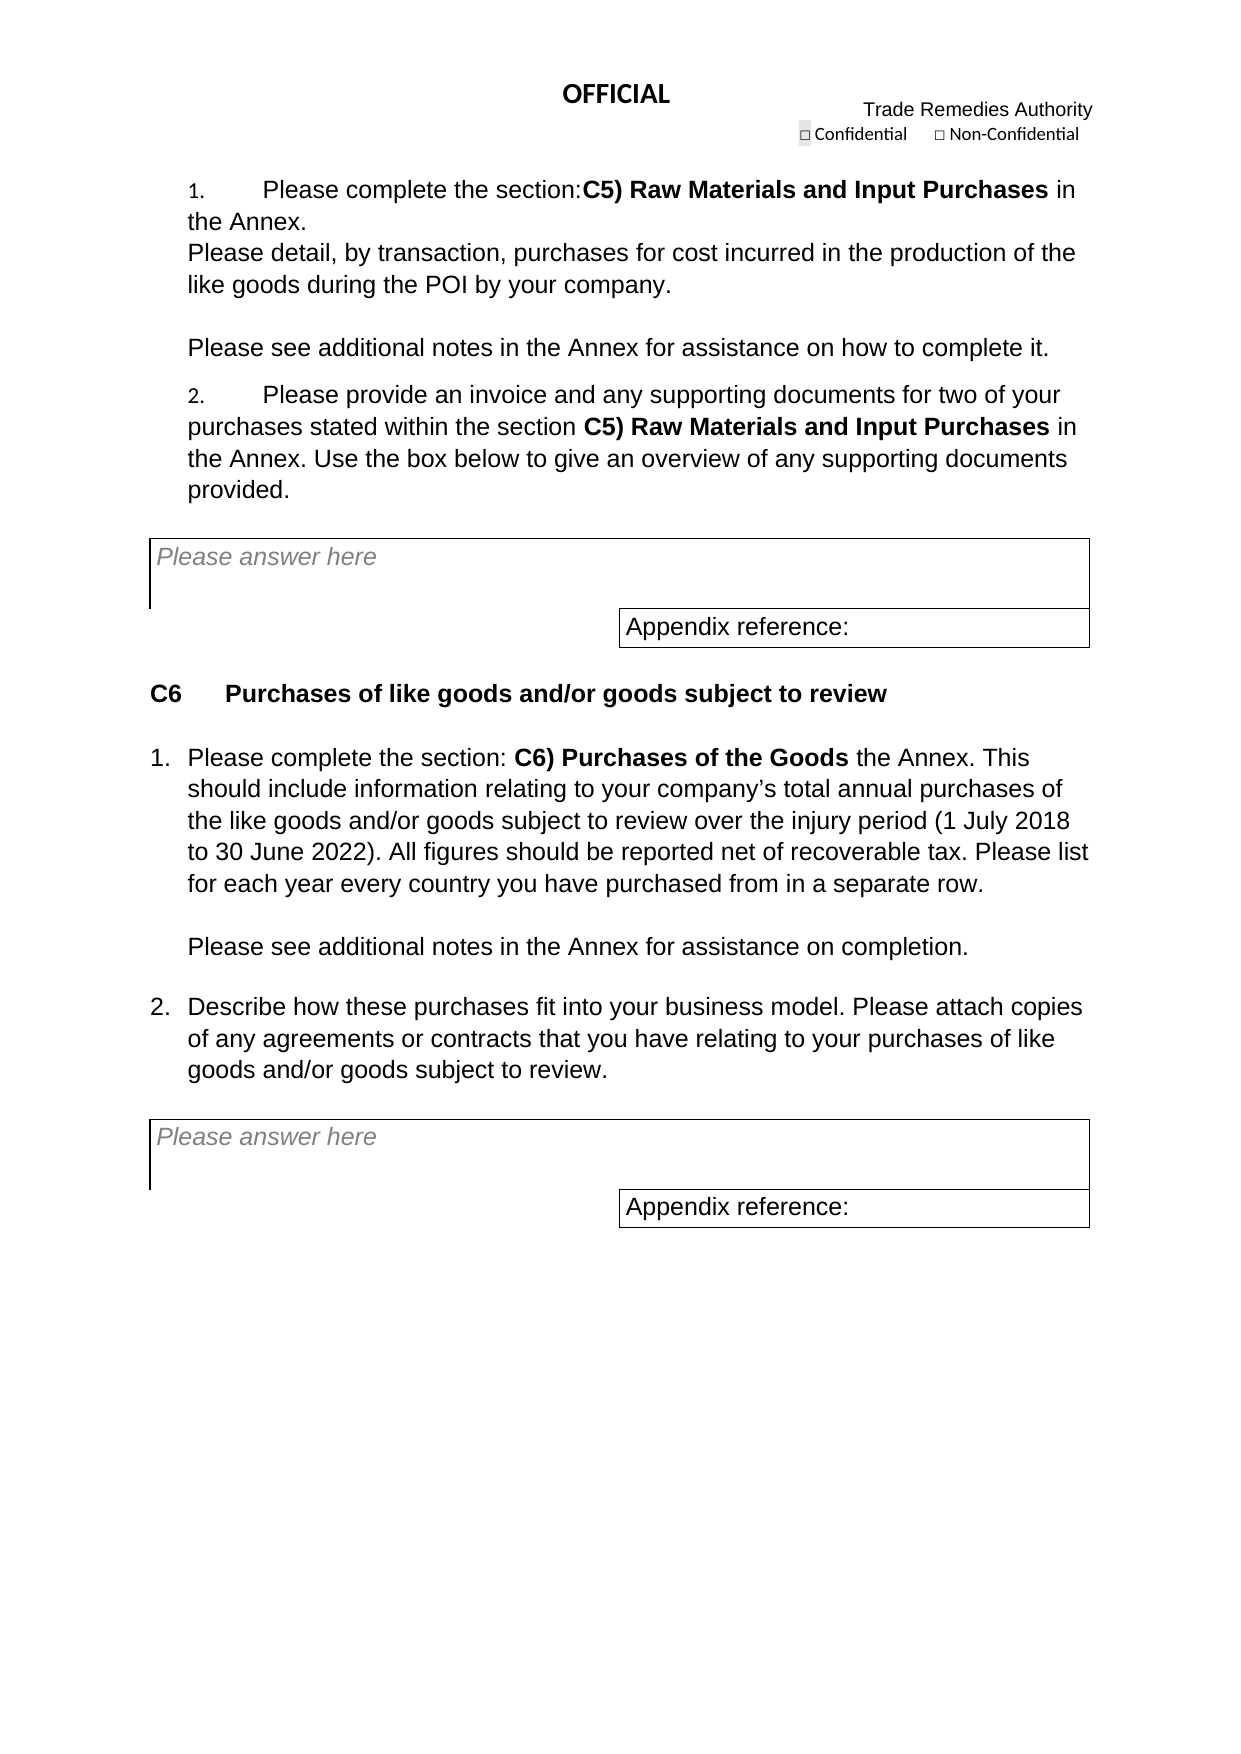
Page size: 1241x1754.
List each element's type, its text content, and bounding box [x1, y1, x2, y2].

table_cell [150, 609, 619, 647]
list Please provide an invoice and any supporting documents for two of your purchases stated within the section C5) Raw Materials and Input Purchases in the Annex. Use the box below to give an overview of any supporting documents provided. [187, 380, 1090, 504]
list Please complete the section: C6) Purchases of the Goods the Annex. This should include information relating to your company’s total annual purchases of the like goods and/or goods subject to review over the injury period (1 July 2018 to 30 June 2022). All figures should be reported net of recoverable tax. Please list for each year every country you have purchased from in a separate row. [150, 742, 1090, 897]
table_header Please answer here [151, 539, 1089, 608]
list Please see additional notes in the Annex for assistance on completion. [187, 932, 1090, 961]
list Describe how these purchases fit into your business model. Please attach copies of any agreements or contracts that you have relating to your purchases of like goods and/or goods subject to review. [150, 992, 1090, 1084]
text Please see additional notes in the Annex for assistance on how to complete it. [150, 333, 1090, 362]
table_cell Appendix reference: [620, 609, 1089, 647]
table_header Please answer here [151, 1120, 1089, 1188]
list Please complete the section:C5) Raw Materials and Input Purchases in the Annex. [187, 175, 1090, 236]
table_cell Appendix reference: [620, 1190, 1089, 1227]
table_cell [150, 1190, 619, 1227]
list Please detail, by transaction, purchases for cost incurred in the production of the like goods during the POI by your company. [187, 238, 1090, 299]
subtitle C6 Purchases of like goods and/or goods subject to review [150, 679, 1090, 708]
